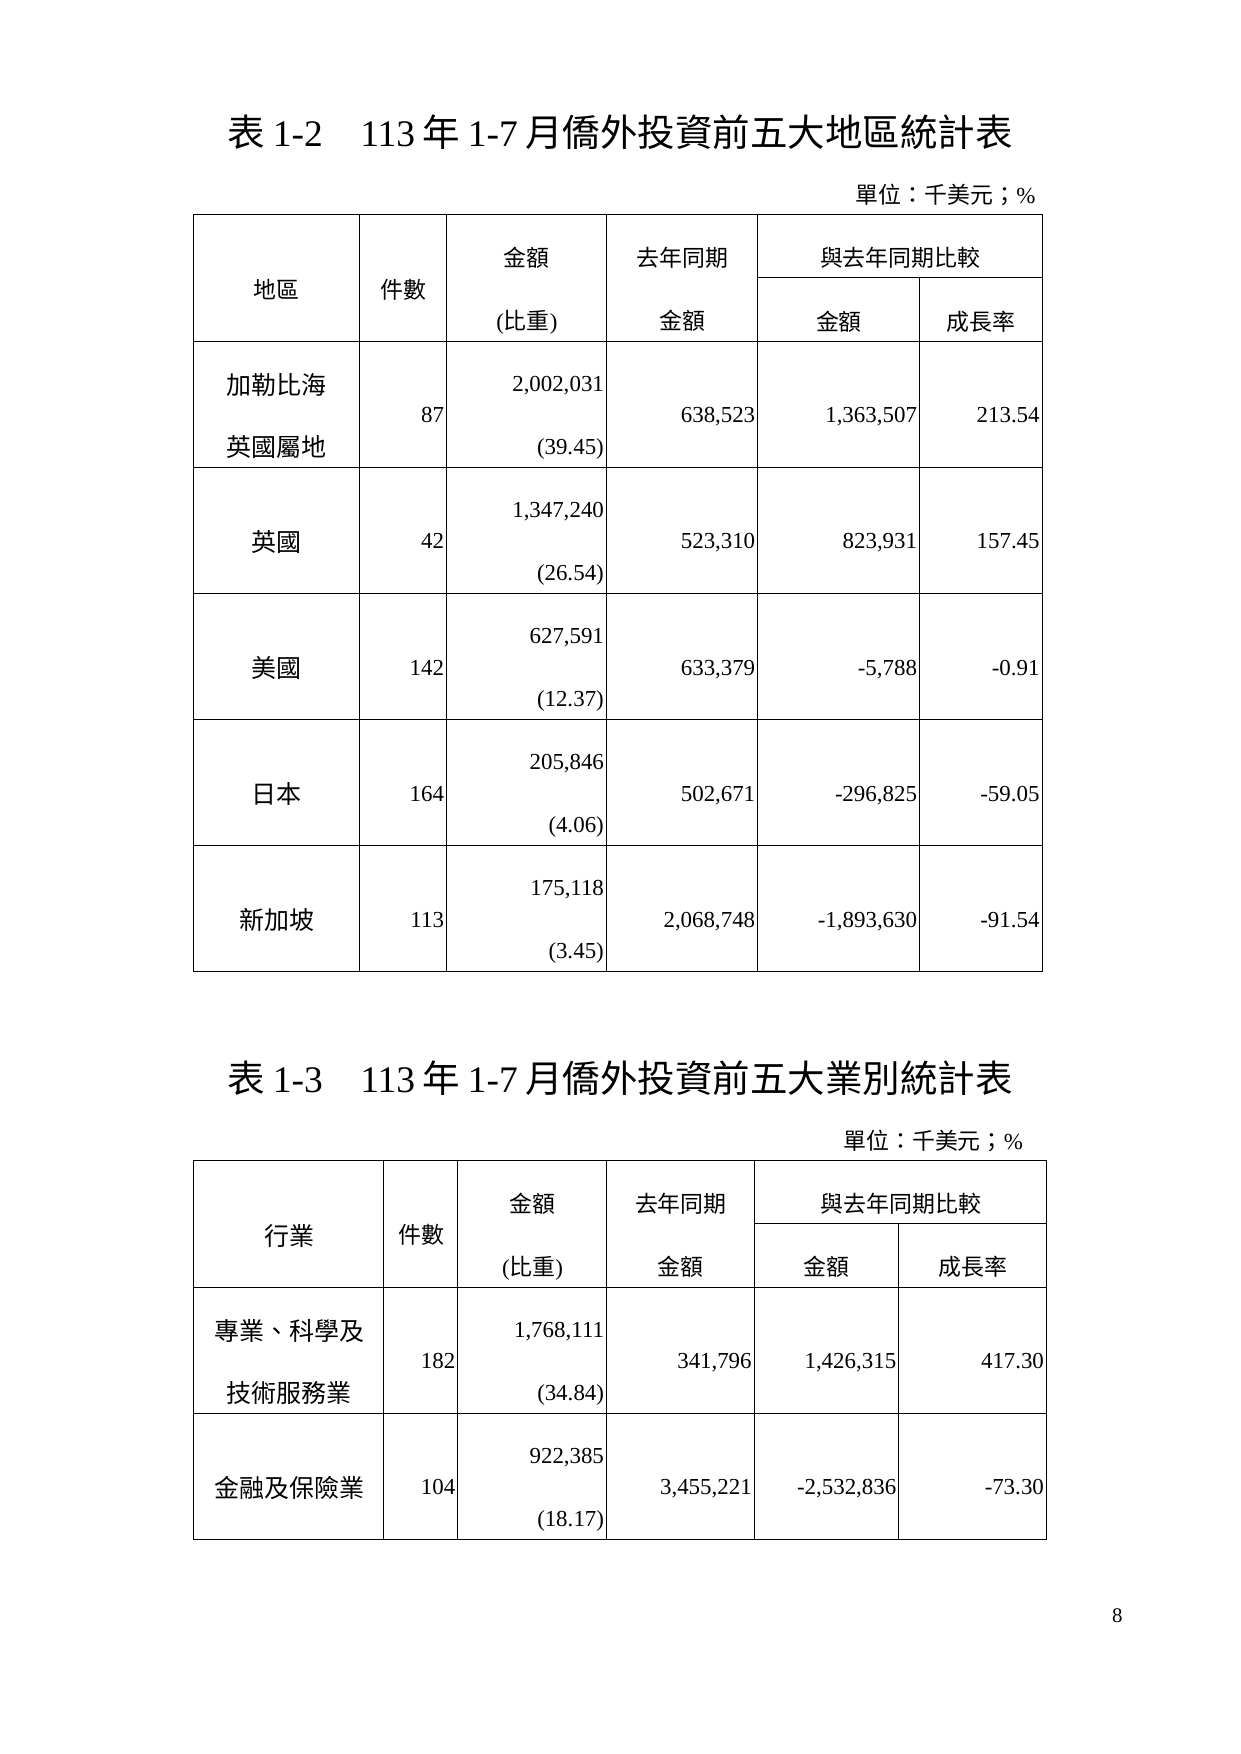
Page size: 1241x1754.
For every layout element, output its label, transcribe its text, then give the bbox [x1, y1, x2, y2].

table_cell -5,788 [758, 594, 919, 719]
table_cell 164 [360, 720, 446, 845]
table_cell 新加坡 [194, 846, 359, 971]
table_header 去年同期 金額 [607, 215, 757, 341]
table_header 去年同期 金額 [607, 1161, 754, 1287]
table_cell 1,347,240 (26.54) [447, 468, 606, 593]
table_cell 182 [384, 1288, 457, 1413]
table_header 件數 [384, 1161, 457, 1287]
text 表1-2 113年1-7月僑外投資前五大地區統計表 [118, 89, 1122, 151]
table_cell 2,002,031 (39.45) [447, 342, 606, 467]
table_cell 專業、科學及 技術服務業 [194, 1288, 383, 1413]
table_header 與去年同期比較 [758, 215, 1042, 277]
table_cell 142 [360, 594, 446, 719]
table_cell 157.45 [920, 468, 1042, 593]
table_cell 823,931 [758, 468, 919, 593]
table_cell 417.30 [899, 1288, 1046, 1413]
table_cell 633,379 [607, 594, 757, 719]
table_header 件數 [360, 215, 446, 341]
table_cell 金融及保險業 [194, 1414, 383, 1539]
table_cell 英國 [194, 468, 359, 593]
table_cell 87 [360, 342, 446, 467]
table_cell -2,532,836 [755, 1414, 898, 1539]
table_cell -73.30 [899, 1414, 1046, 1539]
table_cell 502,671 [607, 720, 757, 845]
table_cell 42 [360, 468, 446, 593]
table_cell 3,455,221 [607, 1414, 754, 1539]
table_cell 2,068,748 [607, 846, 757, 971]
text 單位：千美元；% [118, 1097, 1072, 1159]
table_cell 美國 [194, 594, 359, 719]
table_cell 1,768,111 (34.84) [458, 1288, 606, 1413]
table_cell -0.91 [920, 594, 1042, 719]
table_cell 金額 [758, 278, 919, 341]
text 單位：千美元；% [118, 151, 1072, 214]
table_cell 205,846 (4.06) [447, 720, 606, 845]
table_cell 523,310 [607, 468, 757, 593]
table_cell -296,825 [758, 720, 919, 845]
table_cell 加勒比海 英國屬地 [194, 342, 359, 467]
table_cell 922,385 (18.17) [458, 1414, 606, 1539]
table_header 行業 [194, 1161, 383, 1287]
table_cell 627,591 (12.37) [447, 594, 606, 719]
table_cell 1,363,507 [758, 342, 919, 467]
table_cell 175,118 (3.45) [447, 846, 606, 971]
table_cell 金額 [755, 1224, 898, 1287]
table_cell 104 [384, 1414, 457, 1539]
table_cell -1,893,630 [758, 846, 919, 971]
text 表1-3 113年1-7月僑外投資前五大業別統計表 [118, 1034, 1122, 1097]
table_cell 成長率 [920, 278, 1042, 341]
table_cell -59.05 [920, 720, 1042, 845]
table_header 金額 (比重) [447, 215, 606, 341]
table_header 金額 (比重) [458, 1161, 606, 1287]
table_header 地區 [194, 215, 359, 341]
table_cell 113 [360, 846, 446, 971]
table_header 與去年同期比較 [755, 1161, 1046, 1223]
table_cell 638,523 [607, 342, 757, 467]
table_cell 213.54 [920, 342, 1042, 467]
table_cell 成長率 [899, 1224, 1046, 1287]
table_cell 日本 [194, 720, 359, 845]
table_cell 341,796 [607, 1288, 754, 1413]
table_cell 1,426,315 [755, 1288, 898, 1413]
table_cell -91.54 [920, 846, 1042, 971]
